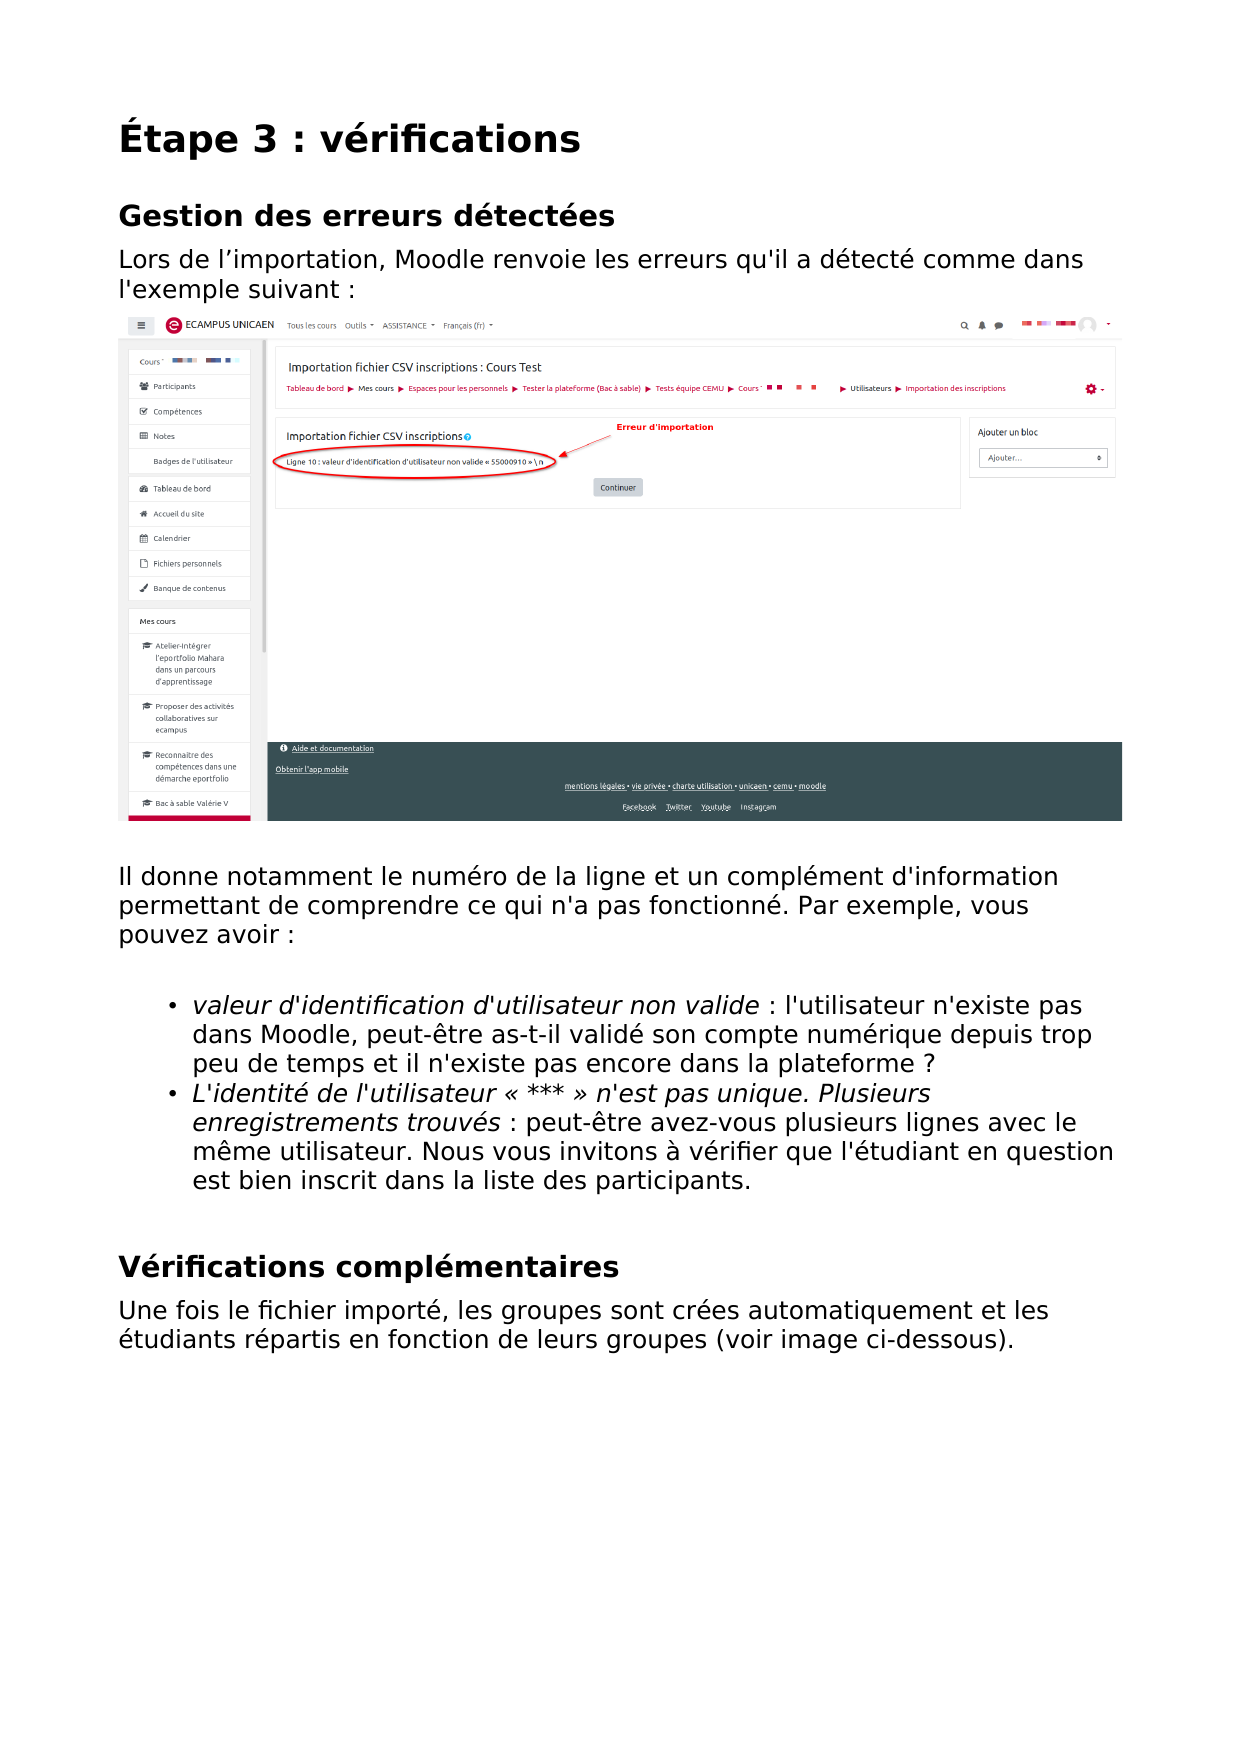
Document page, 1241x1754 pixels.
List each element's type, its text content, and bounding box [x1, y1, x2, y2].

text Lors de l’importation, Moodle renvoie les erreurs qu'il a détecté comme dans l'exemple suivant : [118, 246, 1122, 304]
list L'identité de l'utilisateur « *** » n'est pas unique. Plusieurs enregistrements trouvés : peut-être avez-vous plusieurs lignes avec le même utilisateur. Nous vous invitons à vérifier que l'étudiant en question est bien inscrit dans la liste des participants. [177, 1079, 1122, 1195]
subtitle Étape 3 : vérifications [118, 118, 1122, 162]
subtitle Gestion des erreurs détectées [118, 199, 1122, 233]
text Une fois le fichier importé, les groupes sont crées automatiquement et les étudiants répartis en fonction de leurs groupes (voir image ci-dessous). [118, 1296, 1122, 1355]
text Il donne notamment le numéro de la ligne et un complément d'information permettant de comprendre ce qui n'a pas fonctionné. Par exemple, vous pouvez avoir : [118, 862, 1122, 949]
picture [118, 316, 1123, 821]
subtitle Vérifications complémentaires [118, 1250, 1122, 1284]
list valeur d'identification d'utilisateur non valide : l'utilisateur n'existe pas dans Moodle, peut-être as-t-il validé son compte numérique depuis trop peu de temps et il n'existe pas encore dans la plateforme ? [177, 991, 1122, 1079]
